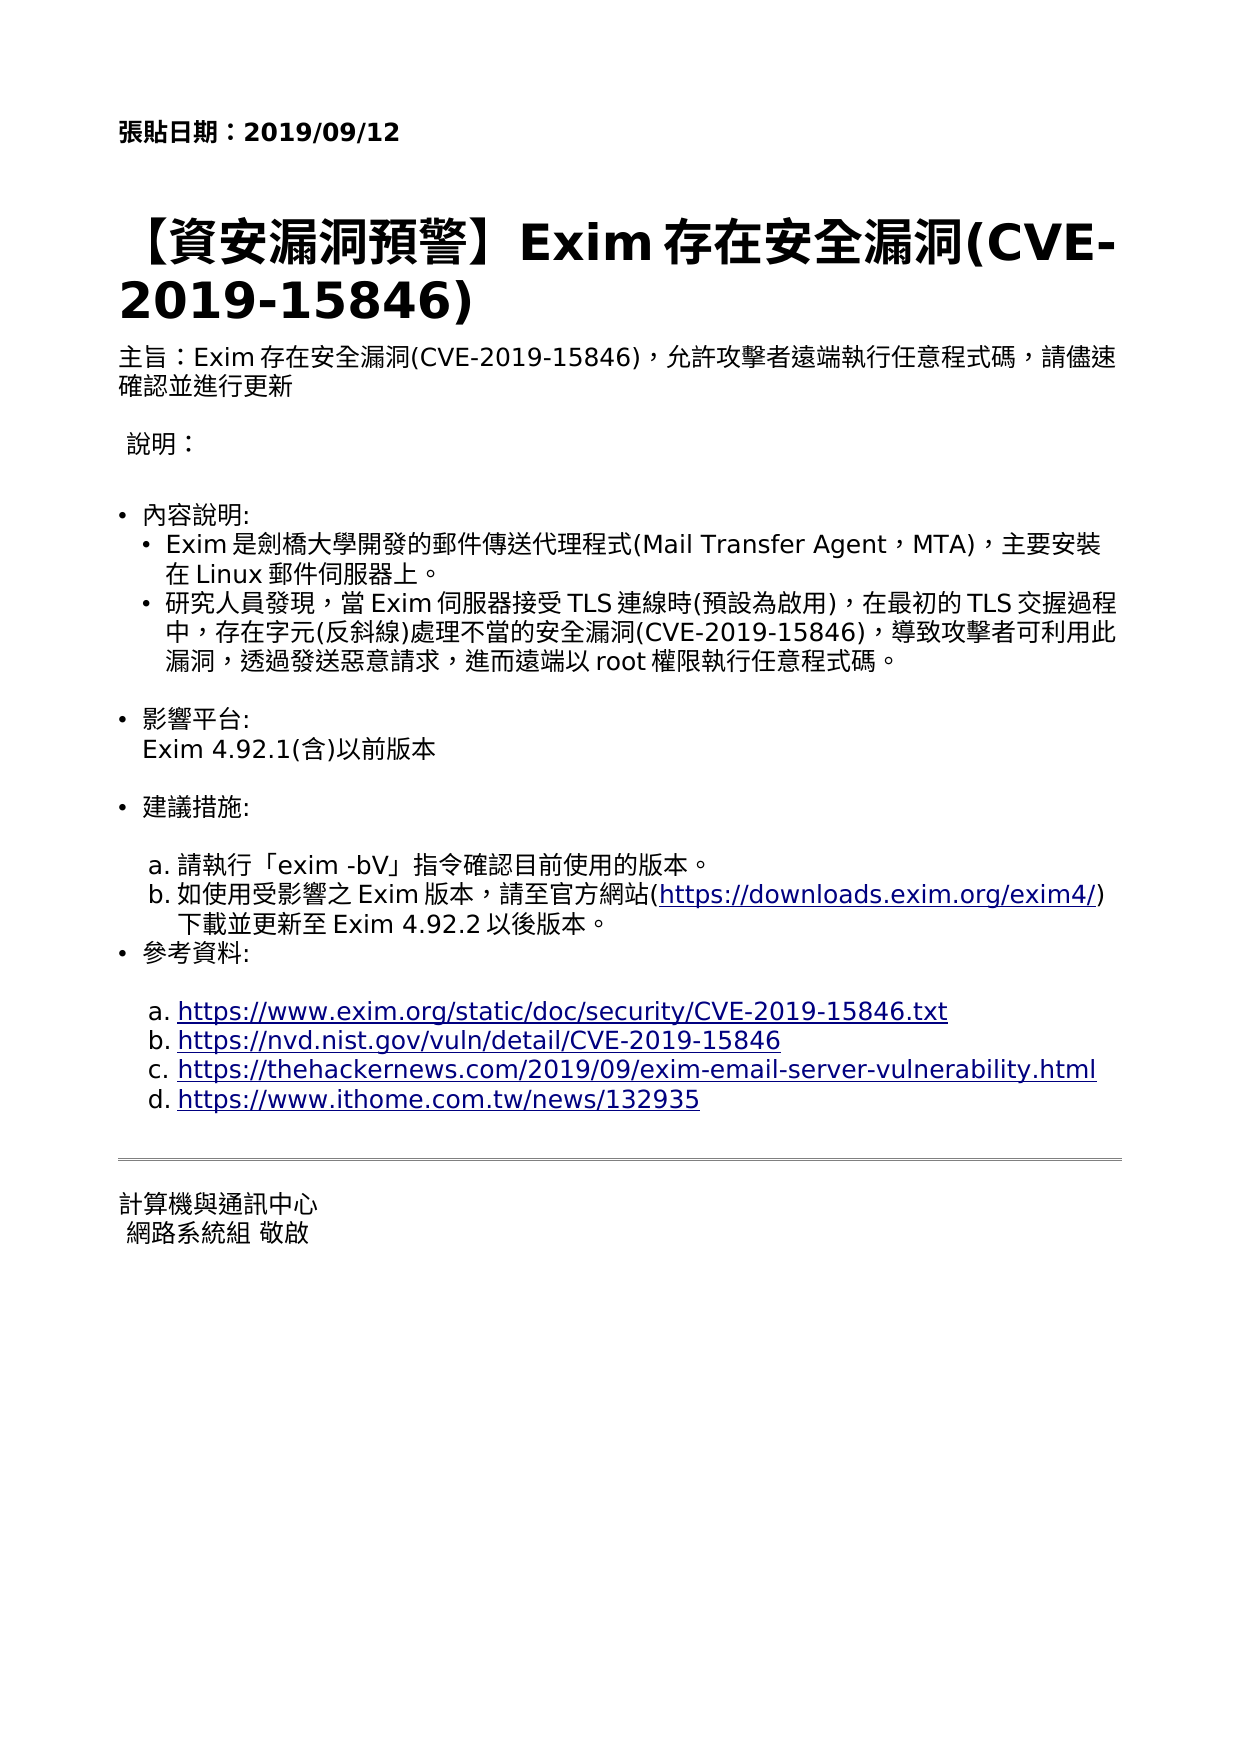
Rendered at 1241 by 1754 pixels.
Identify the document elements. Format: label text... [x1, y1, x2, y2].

list https://thehackernews.com/2019/09/exim-email-server-vulnerability.html [148, 1056, 1122, 1085]
list Exim是劍橋大學開發的郵件傳送代理程式(Mail Transfer Agent，MTA)，主要安裝在Linux郵件伺服器上。 [142, 531, 1122, 589]
list 請執行「exim -bV」指令確認目前使用的版本。 [148, 852, 1122, 881]
text 張貼日期：2019/09/12 [118, 118, 1122, 176]
list 建議措施: [118, 793, 1122, 852]
list 研究人員發現，當Exim伺服器接受TLS連線時(預設為啟用)，在最初的TLS交握過程中，存在字元(反斜線)處理不當的安全漏洞(CVE-2019-15846)，導致攻擊者可利用此漏洞，透過發送惡意請求，進而遠端以root權限執行任意程式碼。 [142, 589, 1122, 706]
list https://nvd.nist.gov/vuln/detail/CVE-2019-15846 [148, 1027, 1122, 1056]
text 主旨：Exim存在安全漏洞(CVE-2019-15846)，允許攻擊者遠端執行任意程式碼，請儘速確認並進行更新 說明： [118, 343, 1122, 459]
text 計算機與通訊中心 網路系統組 敬啟 [118, 1190, 1122, 1248]
list https://www.ithome.com.tw/news/132935 [148, 1085, 1122, 1114]
list https://www.exim.org/static/doc/security/CVE-2019-15846.txt [148, 997, 1122, 1027]
subtitle 【資安漏洞預警】Exim存在安全漏洞(CVE-2019-15846) [118, 214, 1122, 330]
list 影響平台: Exim 4.92.1(含)以前版本 [118, 706, 1122, 793]
list 參考資料: [118, 939, 1122, 997]
list 如使用受影響之Exim版本，請至官方網站(https://downloads.exim.org/exim4/)下載並更新至Exim 4.92.2以後版本。 [148, 881, 1122, 939]
list 內容說明: [118, 502, 1122, 531]
